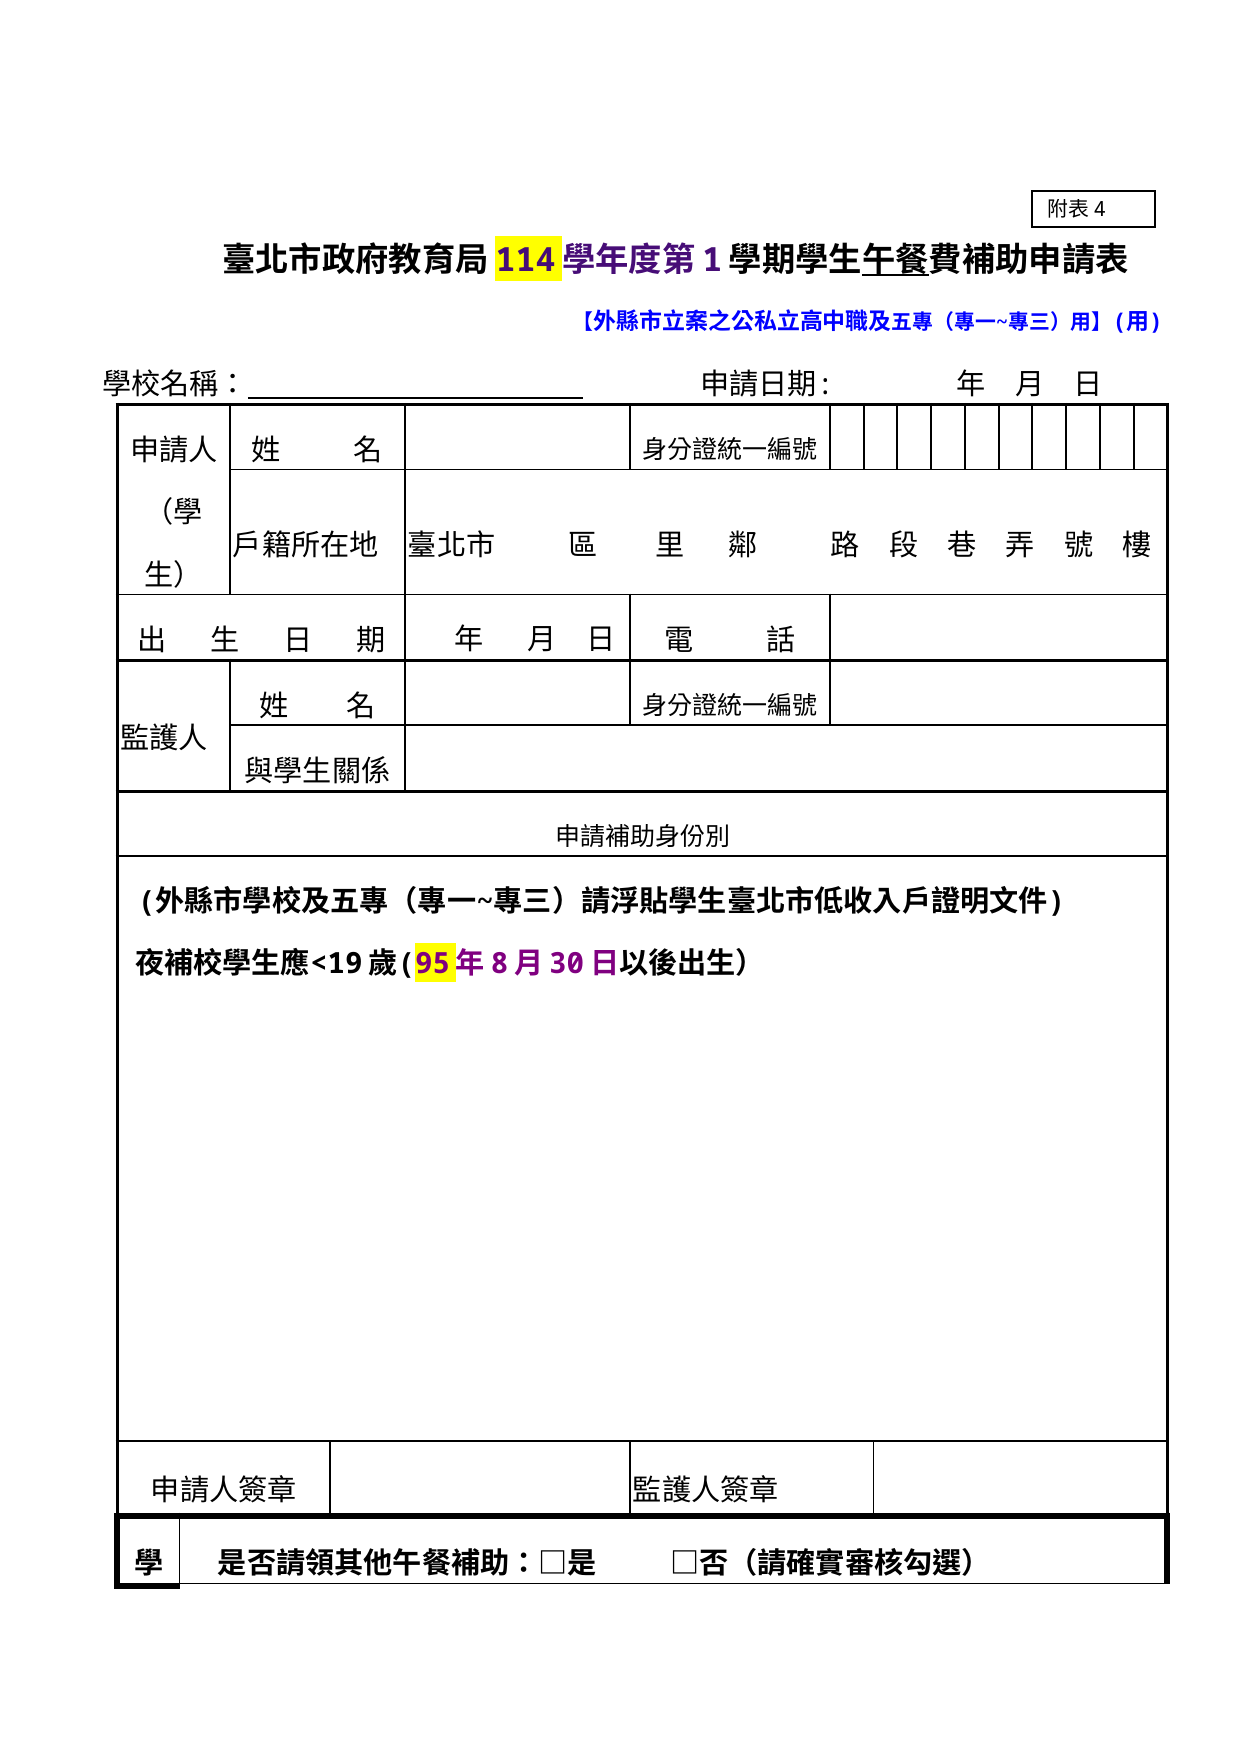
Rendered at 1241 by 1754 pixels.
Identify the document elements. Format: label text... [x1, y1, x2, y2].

table_header [865, 406, 896, 468]
table_header 姓 名 [231, 406, 404, 468]
table_cell [406, 726, 1166, 790]
table_cell 臺北市 區 里 鄰 路 段 巷 弄 號 樓 [406, 470, 1166, 593]
table_header [831, 406, 863, 468]
table_cell [406, 662, 629, 724]
table_cell [874, 1442, 1166, 1512]
table_cell 申請補助身份別 [119, 793, 1166, 855]
table_cell 姓 名 [231, 662, 404, 724]
table_cell 監護人 [119, 662, 229, 790]
table_cell [831, 595, 1166, 658]
text 臺北市政府教育局114學年度第1學期學生午餐費補助申請表 [1033, 192, 1154, 226]
table_cell 年 月 日 [406, 595, 629, 658]
table_header [1135, 406, 1166, 468]
table_cell 出 生 日 期 [119, 595, 404, 658]
table_header [898, 406, 930, 468]
table_header [1033, 406, 1065, 468]
text 學校名稱： 申請日期: 年 月 日 [102, 340, 1162, 403]
table_cell 學 [120, 1519, 179, 1582]
table_header 申請人 （學生） [119, 406, 229, 593]
table_cell 戶籍所在地 [231, 470, 404, 593]
table_cell 電 話 [631, 595, 829, 658]
text 臺北市政府教育局114學年度第1學期學生午餐費補助申請表 [77, 215, 1240, 278]
table_header [1000, 406, 1031, 468]
table_header [1101, 406, 1133, 468]
text 附表4 [1047, 199, 1139, 219]
table_header [932, 406, 964, 468]
table_cell [331, 1442, 629, 1512]
table_cell 身分證統一編號 [631, 662, 829, 724]
table_cell 監護人簽章 [631, 1442, 873, 1512]
table_cell 與學生關係 [231, 726, 404, 790]
table_header [1067, 406, 1099, 468]
table_cell 申請人簽章 [119, 1442, 329, 1512]
table_header [406, 406, 629, 468]
table_header [966, 406, 998, 468]
text 【外縣市立案之公私立高中職及五專（專一~專三）用】(用) [102, 278, 1162, 340]
table_cell (外縣市學校及五專（專一~專三）請浮貼學生臺北市低收入戶證明文件) 夜補校學生應<19歲(95年8月30日以後出生） [119, 857, 1166, 1440]
table_cell [831, 662, 1166, 724]
table_header 身分證統一編號 [631, 406, 829, 468]
table_cell 是否請領其他午餐補助：□是 □否（請確實審核勾選） [180, 1519, 1164, 1582]
